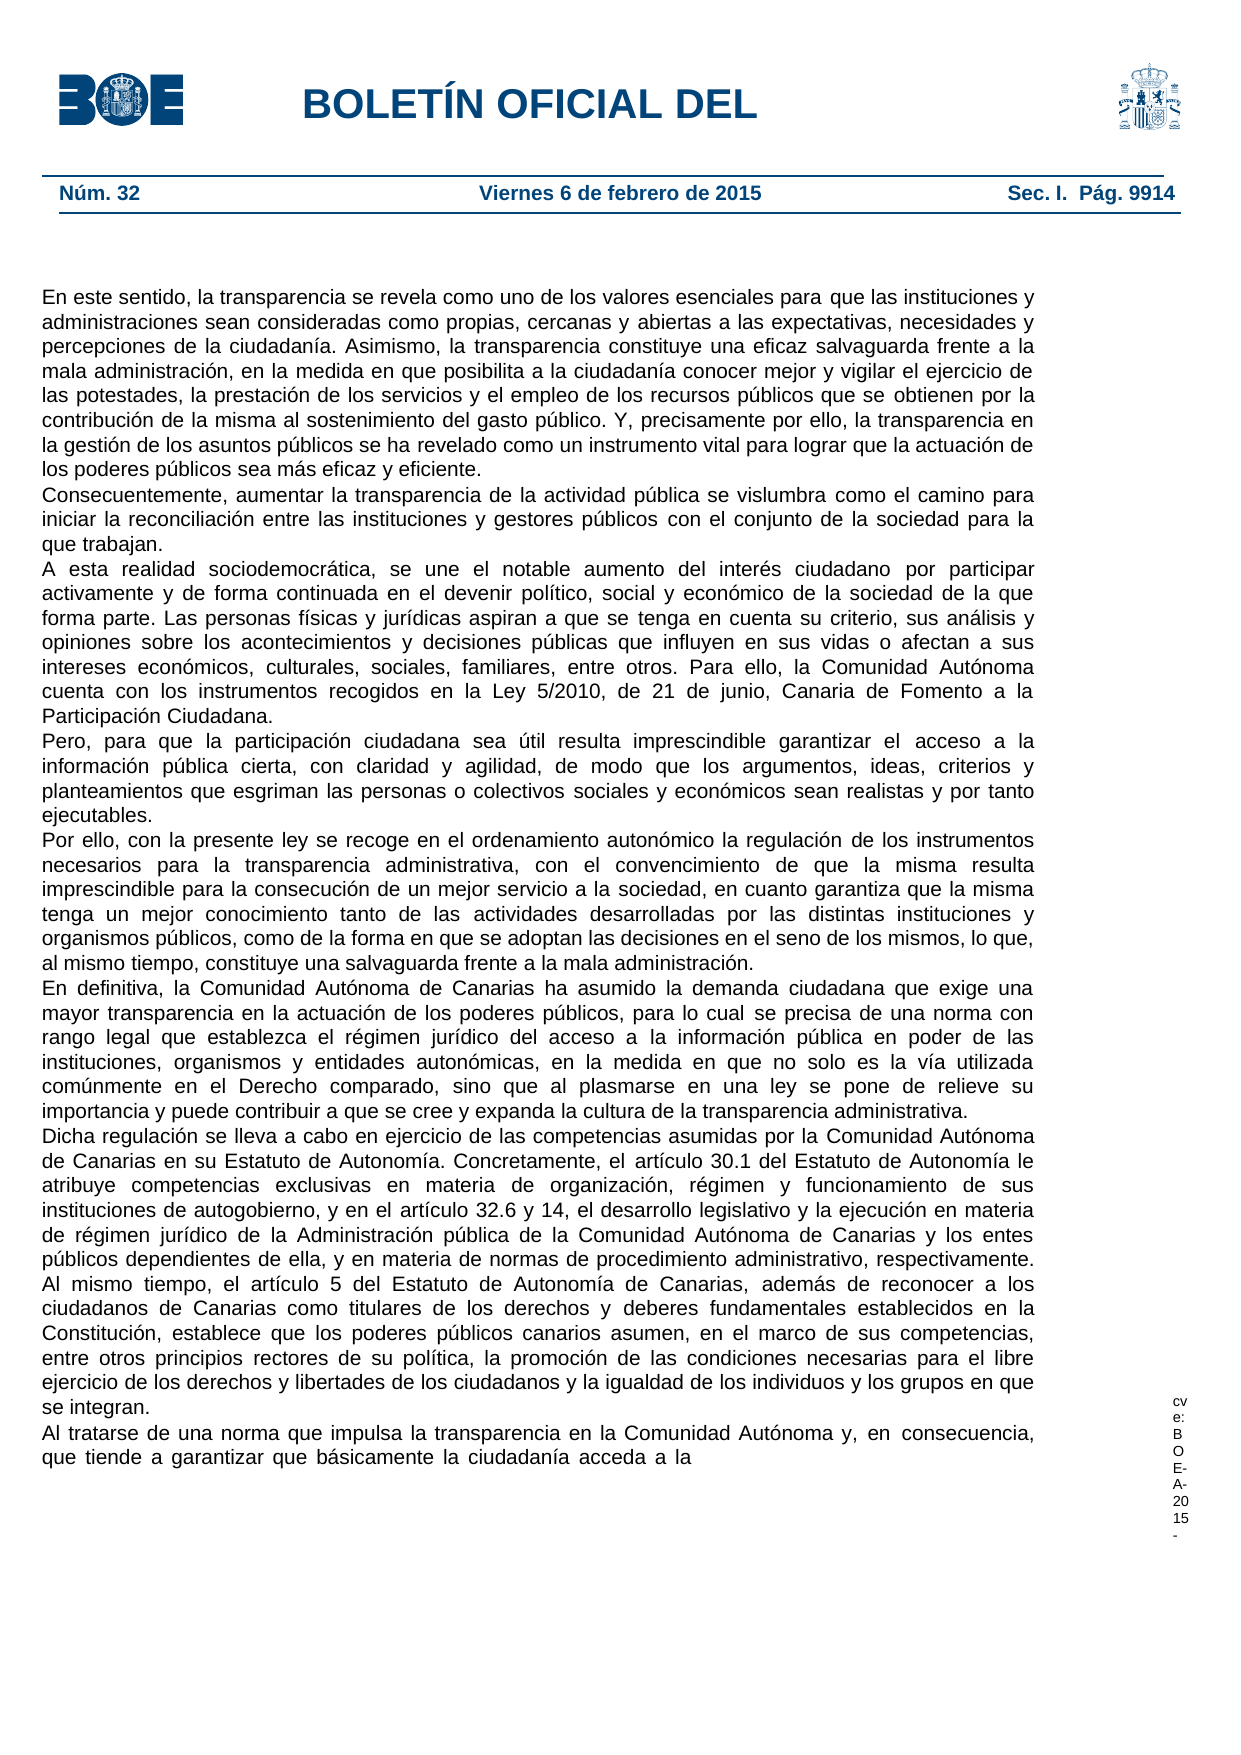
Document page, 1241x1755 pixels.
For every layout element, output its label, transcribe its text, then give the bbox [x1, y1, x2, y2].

text Dicha regulación se lleva a cabo en ejercicio de las competencias asumidas por la Comunidad Autónoma de Canarias en su Estatuto de Autonomía. Concretamente, el artículo 30.1 del Estatuto de Autonomía le atribuye competencias exclusivas en materia de organización, régimen y funcionamiento de sus instituciones de autogobierno, y en el artículo 32.6 y 14, el desarrollo legislativo y la ejecución en materia de régimen jurídico de la Administración pública de la Comunidad Autónoma de Canarias y los entes públicos dependientes de ella, y en materia de normas de procedimiento administrativo, respectivamente. Al mismo tiempo, el artículo 5 del Estatuto de Autonomía de Canarias, además de reconocer a los ciudadanos de Canarias como titulares de los derechos y deberes fundamentales establecidos en la Constitución, establece que los poderes públicos canarios asumen, en el marco de sus competencias, entre otros principios rectores de su política, la promoción de las condiciones necesarias para el libre ejercicio de los derechos y libertades de los ciudadanos y la igualdad de los individuos y los grupos en que se integran. [42, 1124, 1035, 1418]
text Por ello, con la presente ley se recoge en el ordenamiento autonómico la regulación de los instrumentos necesarios para la transparencia administrativa, con el convencimiento de que la misma resulta imprescindible para la consecución de un mejor servicio a la sociedad, en cuanto garantiza que la misma tenga un mejor conocimiento tanto de las actividades desarrolladas por las distintas instituciones y organismos públicos, como de la forma en que se adoptan las decisiones en el seno de los mismos, lo que, al mismo tiempo, constituye una salvaguarda frente a la mala administración. [42, 828, 1034, 975]
subtitle Núm. 32 Viernes 6 de febrero de 2015 Sec. I. Pág. 9914 [59, 180, 1199, 204]
text cve: BOE-A-2015-1114 [1173, 1392, 1191, 1543]
text En este sentido, la transparencia se revela como uno de los valores esenciales para que las instituciones y administraciones sean consideradas como propias, cercanas y abiertas a las expectativas, necesidades y percepciones de la ciudadanía. Asimismo, la transparencia constituye una eficaz salvaguarda frente a la mala administración, en la medida en que posibilita a la ciudadanía conocer mejor y vigilar el ejercicio de las potestades, la prestación de los servicios y el empleo de los recursos públicos que se obtienen por la contribución de la misma al sostenimiento del gasto público. Y, precisamente por ello, la transparencia en la gestión de los asuntos públicos se ha revelado como un instrumento vital para lograr que la actuación de los poderes públicos sea más eficaz y eficiente. [42, 285, 1035, 481]
text Al tratarse de una norma que impulsa la transparencia en la Comunidad Autónoma y, en consecuencia, que tiende a garantizar que básicamente la ciudadanía acceda a la [42, 1420, 1034, 1469]
text En definitiva, la Comunidad Autónoma de Canarias ha asumido la demanda ciudadana que exige una mayor transparencia en la actuación de los poderes públicos, para lo cual se precisa de una norma con rango legal que establezca el régimen jurídico del acceso a la información pública en poder de las instituciones, organismos y entidades autonómicas, en la medida en que no solo es la vía utilizada comúnmente en el Derecho comparado, sino que al plasmarse en una ley se pone de relieve su importancia y puede contribuir a que se cree y expanda la cultura de la transparencia administrativa. [42, 976, 1034, 1123]
text Consecuentemente, aumentar la transparencia de la actividad pública se vislumbra como el camino para iniciar la reconciliación entre las instituciones y gestores públicos con el conjunto de la sociedad para la que trabajan. [42, 482, 1034, 556]
text A esta realidad sociodemocrática, se une el notable aumento del interés ciudadano por participar activamente y de forma continuada en el devenir político, social y económico de la sociedad de la que forma parte. Las personas físicas y jurídicas aspiran a que se tenga en cuenta su criterio, sus análisis y opiniones sobre los acontecimientos y decisiones públicas que influyen en sus vidas o afectan a sus intereses económicos, culturales, sociales, familiares, entre otros. Para ello, la Comunidad Autónoma cuenta con los instrumentos recogidos en la Ley 5/2010, de 21 de junio, Canaria de Fomento a la Participación Ciudadana. [42, 556, 1034, 728]
text Pero, para que la participación ciudadana sea útil resulta imprescindible garantizar el acceso a la información pública cierta, con claridad y agilidad, de modo que los argumentos, ideas, criterios y planteamientos que esgriman las personas o colectivos sociales y económicos sean realistas y por tanto ejecutables. [42, 729, 1034, 827]
